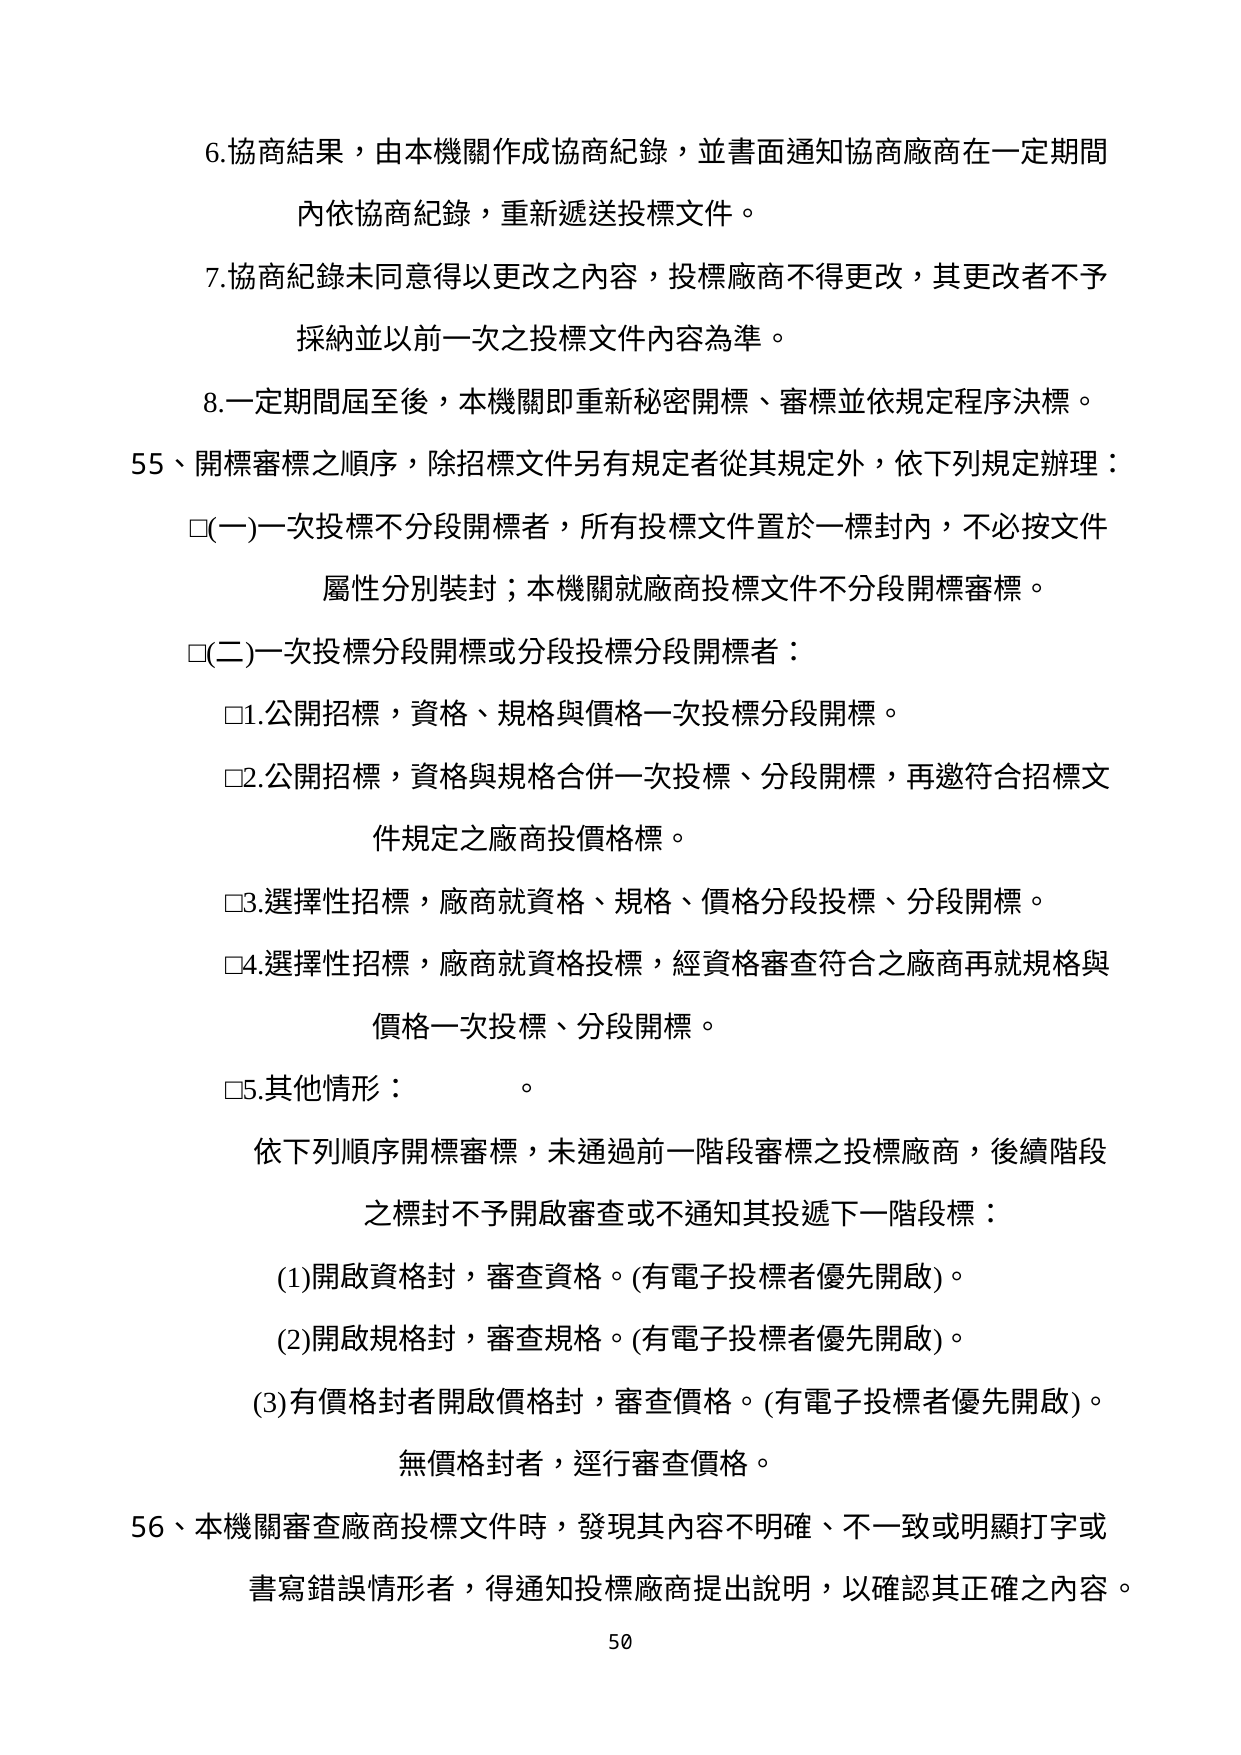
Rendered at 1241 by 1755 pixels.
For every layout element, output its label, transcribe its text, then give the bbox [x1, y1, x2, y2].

text □(二)一次投標分段開標或分段投標分段開標者： [130, 608, 1110, 670]
text 7.協商紀錄未同意得以更改之內容，投標廠商不得更改，其更改者不予採納並以前一次之投標文件內容為準。 [130, 233, 1110, 358]
text □(一)一次投標不分段開標者，所有投標文件置於一標封內，不必按文件屬性分別裝封；本機關就廠商投標文件不分段開標審標。 [130, 483, 1110, 608]
text □3.選擇性招標，廠商就資格、規格、價格分段投標、分段開標。 [130, 858, 1110, 920]
text 依下列順序開標審標，未通過前一階段審標之投標廠商，後續階段之標封不予開啟審查或不通知其投遞下一階段標： [130, 1108, 1110, 1233]
list 開標審標之順序，除招標文件另有規定者從其規定外，依下列規定辦理： [130, 420, 1110, 483]
list 本機關審查廠商投標文件時，發現其內容不明確、不一致或明顯打字或書寫錯誤情形者，得通知投標廠商提出說明，以確認其正確之內容。如係明顯打字或書寫錯誤且與標價無關者，得允許廠商更正。 [130, 1483, 1110, 1608]
text (3)有價格封者開啟價格封，審查價格。(有電子投標者優先開啟)。無價格封者，逕行審查價格。 [130, 1358, 1110, 1483]
text 8.一定期間屆至後，本機關即重新秘密開標、審標並依規定程序決標。 [130, 358, 1110, 420]
text □1.公開招標，資格、規格與價格一次投標分段開標。 [130, 670, 1110, 733]
text (1)開啟資格封，審查資格。(有電子投標者優先開啟)。 [189, 1233, 1110, 1295]
text (2)開啟規格封，審查規格。(有電子投標者優先開啟)。 [189, 1295, 1110, 1358]
text □2.公開招標，資格與規格合併一次投標、分段開標，再邀符合招標文件規定之廠商投價格標。 [130, 733, 1110, 858]
text □5.其他情形： 。 [130, 1045, 1110, 1108]
text □4.選擇性招標，廠商就資格投標，經資格審查符合之廠商再就規格與價格一次投標、分段開標。 [130, 920, 1110, 1045]
text 6.協商結果，由本機關作成協商紀錄，並書面通知協商廠商在一定期間內依協商紀錄，重新遞送投標文件。 [130, 108, 1110, 233]
